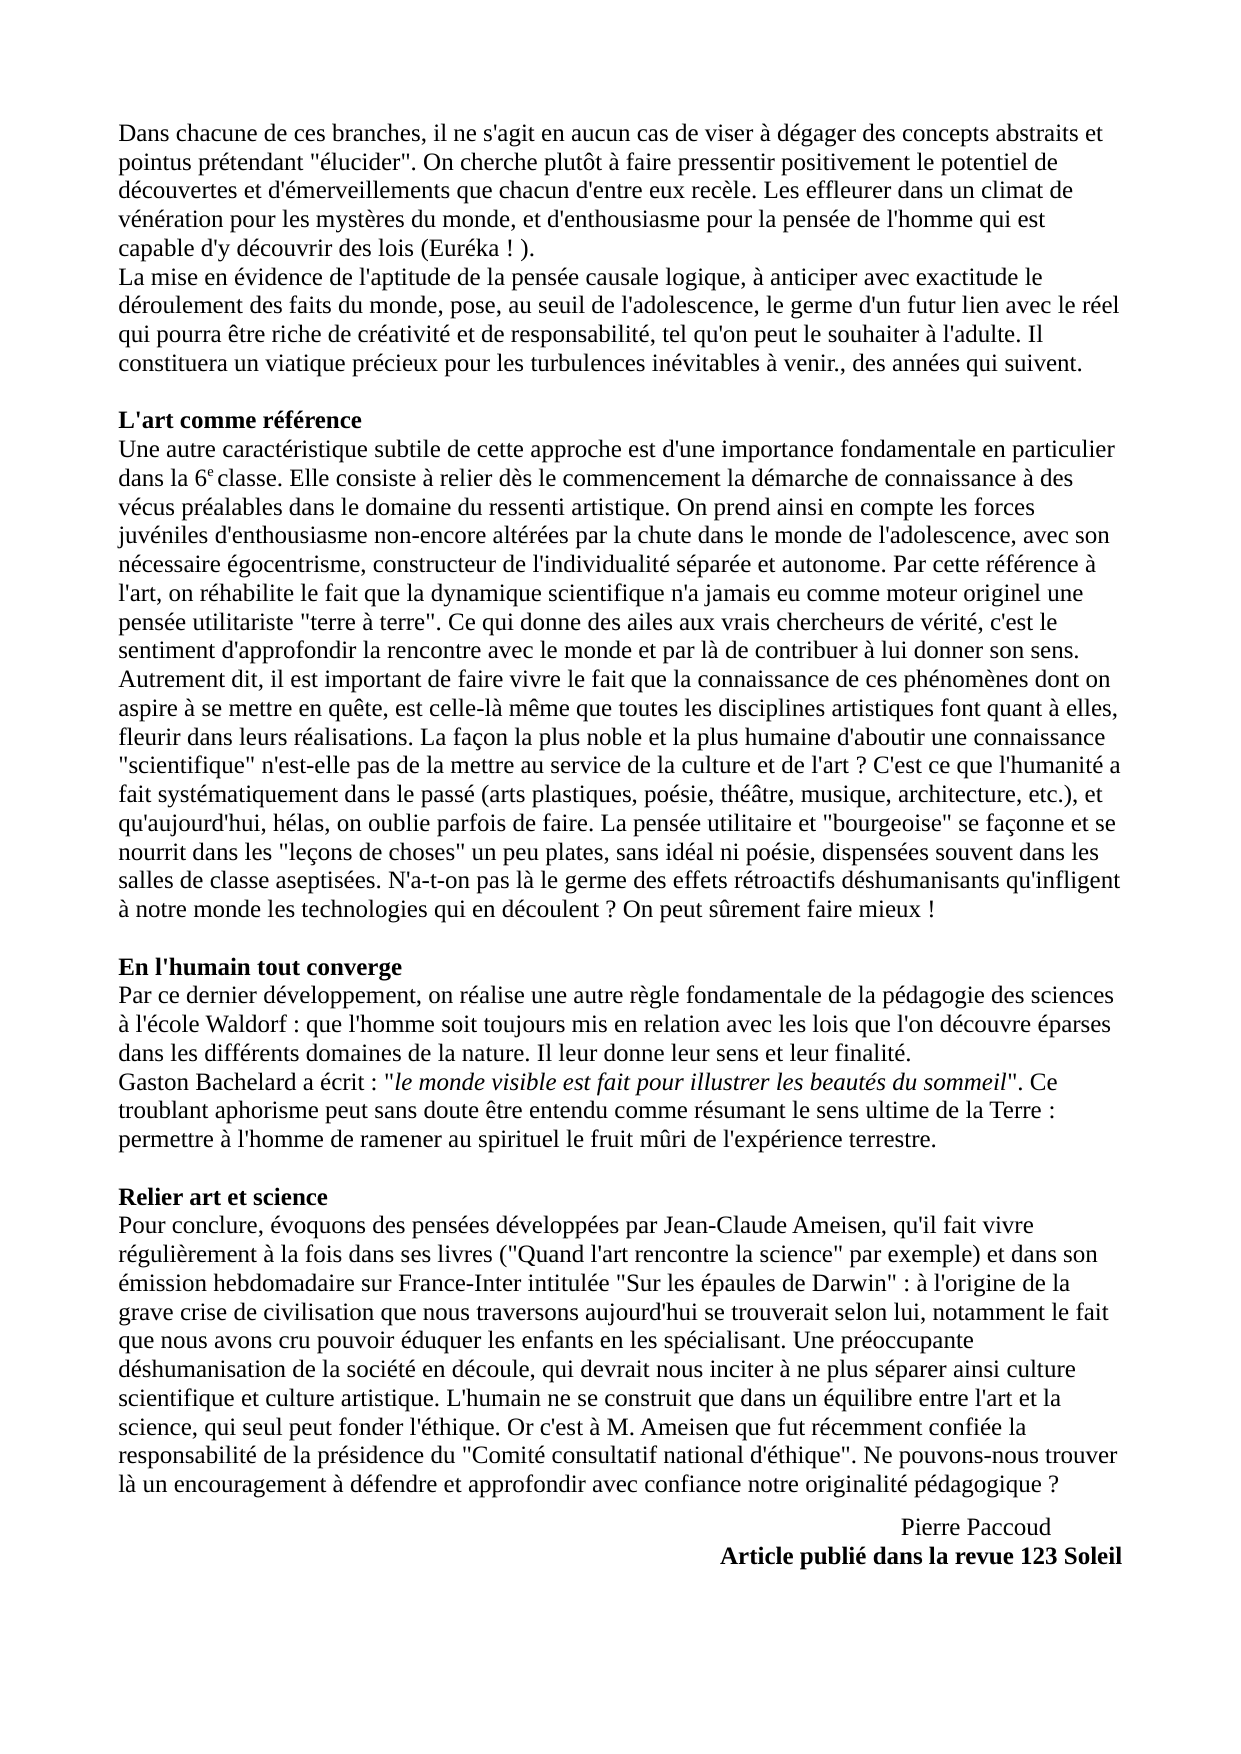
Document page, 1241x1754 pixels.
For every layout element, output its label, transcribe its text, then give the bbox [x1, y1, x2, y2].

text Article publié dans la revue 123 Soleil [118, 1541, 1122, 1570]
text Pierre Paccoud [118, 1512, 1122, 1541]
text La mise en évidence de l'aptitude de la pensée causale logique, à anticiper avec exactitude le déroulement des faits du monde, pose, au seuil de l'adolescence, le germe d'un futur lien avec le réel qui pourra être riche de créativité et de responsabilité, tel qu'on peut le souhaiter à l'adulte. Il constituera un viatique précieux pour les turbulences inévitables à venir., des années qui suivent. [118, 262, 1122, 377]
text Par ce dernier développement, on réalise une autre règle fondamentale de la pédagogie des sciences à l'école Waldorf : que l'homme soit toujours mis en relation avec les lois que l'on découvre éparses dans les différents domaines de la nature. Il leur donne leur sens et leur finalité. [118, 981, 1122, 1067]
text En l'humain tout converge [118, 952, 1122, 981]
text Une autre caractéristique subtile de cette approche est d'une importance fondamentale en particulier dans la 6e classe. Elle consiste à relier dès le commencement la démarche de connaissance à des vécus préalables dans le domaine du ressenti artistique. On prend ainsi en compte les forces juvéniles d'enthousiasme non-encore altérées par la chute dans le monde de l'adolescence, avec son nécessaire égocentrisme, constructeur de l'individualité séparée et autonome. Par cette référence à l'art, on réhabilite le fait que la dynamique scientifique n'a jamais eu comme moteur originel une pensée utilitariste "terre à terre". Ce qui donne des ailes aux vrais chercheurs de vérité, c'est le sentiment d'approfondir la rencontre avec le monde et par là de contribuer à lui donner son sens. Autrement dit, il est important de faire vivre le fait que la connaissance de ces phénomènes dont on aspire à se mettre en quête, est celle-là même que toutes les disciplines artistiques font quant à elles, fleurir dans leurs réalisations. La façon la plus noble et la plus humaine d'aboutir une connaissance "scientifique" n'est-elle pas de la mettre au service de la culture et de l'art ? C'est ce que l'humanité a fait systématiquement dans le passé (arts plastiques, poésie, théâtre, musique, architecture, etc.), et qu'aujourd'hui, hélas, on oublie parfois de faire. La pensée utilitaire et "bourgeoise" se façonne et se nourrit dans les "leçons de choses" un peu plates, sans idéal ni poésie, dispensées souvent dans les salles de classe aseptisées. N'a-t-on pas là le germe des effets rétroactifs déshumanisants qu'infligent à notre monde les technologies qui en découlent ? On peut sûrement faire mieux ! [118, 434, 1122, 923]
text Pour conclure, évoquons des pensées développées par Jean-Claude Ameisen, qu'il fait vivre régulièrement à la fois dans ses livres ("Quand l'art rencontre la science" par exemple) et dans son émission hebdomadaire sur France-Inter intitulée "Sur les épaules de Darwin" : à l'origine de la grave crise de civilisation que nous traversons aujourd'hui se trouverait selon lui, notamment le fait que nous avons cru pouvoir éduquer les enfants en les spécialisant. Une préoccupante déshumanisation de la société en découle, qui devrait nous inciter à ne plus séparer ainsi culture scientifique et culture artistique. L'humain ne se construit que dans un équilibre entre l'art et la science, qui seul peut fonder l'éthique. Or c'est à M. Ameisen que fut récemment confiée la responsabilité de la présidence du "Comité consultatif national d'éthique". Ne pouvons-nous trouver là un encouragement à défendre et approfondir avec confiance notre originalité pédagogique ? [118, 1211, 1122, 1498]
text Relier art et science [118, 1182, 1122, 1211]
text Dans chacune de ces branches, il ne s'agit en aucun cas de viser à dégager des concepts abstraits et pointus prétendant "élucider". On cherche plutôt à faire pressentir positivement le potentiel de découvertes et d'émerveillements que chacun d'entre eux recèle. Les effleurer dans un climat de vénération pour les mystères du monde, et d'enthousiasme pour la pensée de l'homme qui est capable d'y découvrir des lois (Euréka ! ). [118, 118, 1122, 262]
text L'art comme référence [118, 406, 1122, 434]
text Gaston Bachelard a écrit : "le monde visible est fait pour illustrer les beautés du sommeil". Ce troublant aphorisme peut sans doute être entendu comme résumant le sens ultime de la Terre : permettre à l'homme de ramener au spirituel le fruit mûri de l'expérience terrestre. [118, 1067, 1122, 1153]
